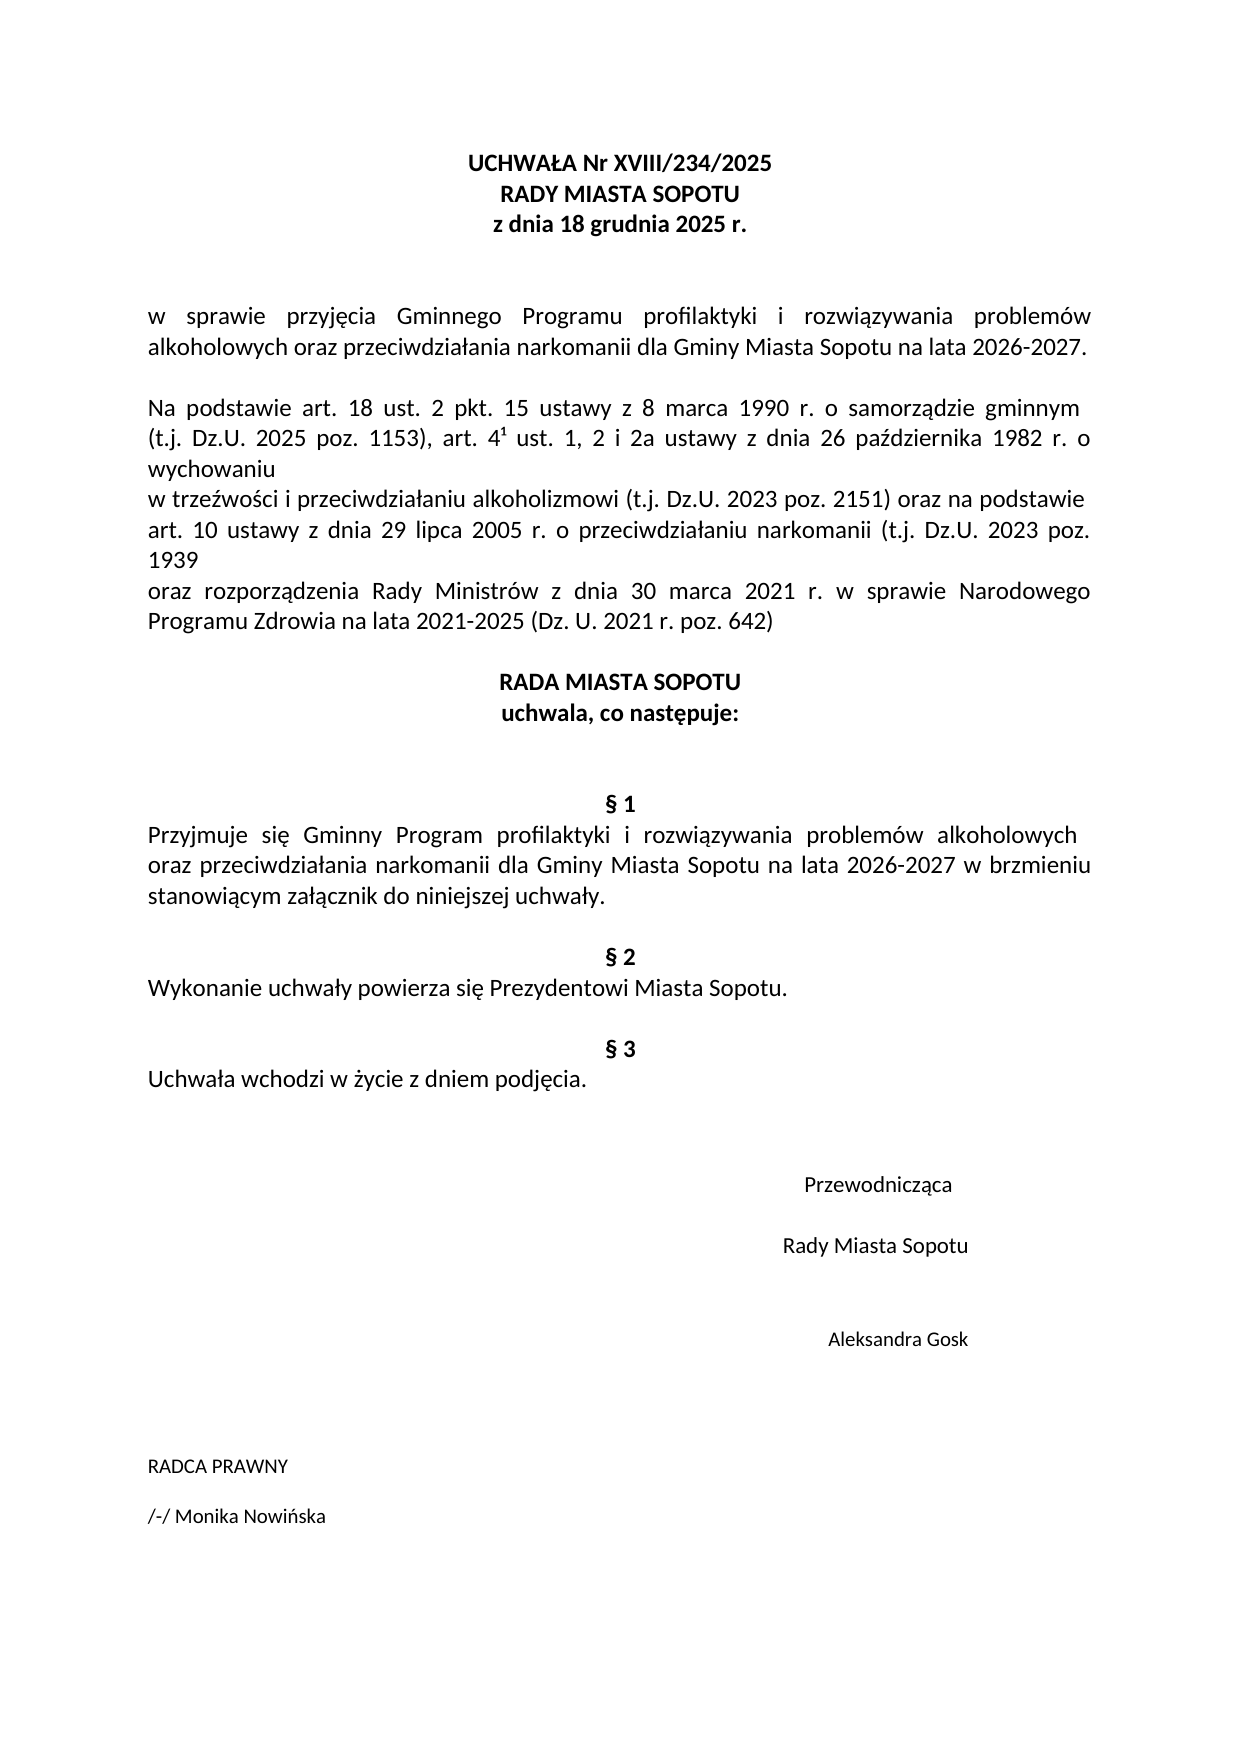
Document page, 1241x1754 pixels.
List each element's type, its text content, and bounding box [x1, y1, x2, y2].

text z dnia 18 grudnia 2025 r. [148, 209, 1093, 239]
text Przewodnicząca [664, 1167, 1093, 1198]
text RADCA PRAWNY [148, 1453, 1093, 1479]
text § 3 [148, 1033, 1093, 1063]
text w sprawie przyjęcia Gminnego Programu profilaktyki i rozwiązywania problemów alkoholowych oraz przeciwdziałania narkomanii dla Gminy Miasta Sopotu na lata 2026-2027. [148, 300, 1093, 361]
text § 2 [148, 941, 1093, 972]
text RADY MIASTA SOPOTU [148, 178, 1093, 209]
text § 1 [148, 788, 1093, 819]
text Rady Miasta Sopotu [664, 1228, 1093, 1259]
text Wykonanie uchwały powierza się Prezydentowi Miasta Sopotu. [148, 972, 1093, 1002]
text Uchwała wchodzi w życie z dniem podjęcia. [148, 1063, 1093, 1094]
text uchwala, co następuje: [148, 697, 1093, 727]
text RADA MIASTA SOPOTU [148, 666, 1093, 697]
text /-/ Monika Nowińska [148, 1503, 1093, 1529]
text Na podstawie art. 18 ust. 2 pkt. 15 ustawy z 8 marca 1990 r. o samorządzie gminnym (t.j. Dz.U. 2025 poz. 1153), art. 4¹ ust. 1, 2 i 2a ustawy z dnia 26 października 1982 r. o wychowaniu w trzeźwości i przeciwdziałaniu alkoholizmowi (t.j. Dz.U. 2023 poz. 2151) oraz na podstawie art. 10 ustawy z dnia 29 lipca 2005 r. o przeciwdziałaniu narkomanii (t.j. Dz.U. 2023 poz. 1939 oraz rozporządzenia Rady Ministrów z dnia 30 marca 2021 r. w sprawie Narodowego Programu Zdrowia na lata 2021-2025 (Dz. U. 2021 r. poz. 642) [148, 392, 1093, 636]
text Przyjmuje się Gminny Program profilaktyki i rozwiązywania problemów alkoholowych oraz przeciwdziałania narkomanii dla Gminy Miasta Sopotu na lata 2026-2027 w brzmieniu stanowiącym załącznik do niniejszej uchwały. [148, 819, 1093, 911]
text UCHWAŁA Nr XVIII/234/2025 [148, 148, 1093, 178]
text Aleksandra Gosk [664, 1326, 1093, 1352]
